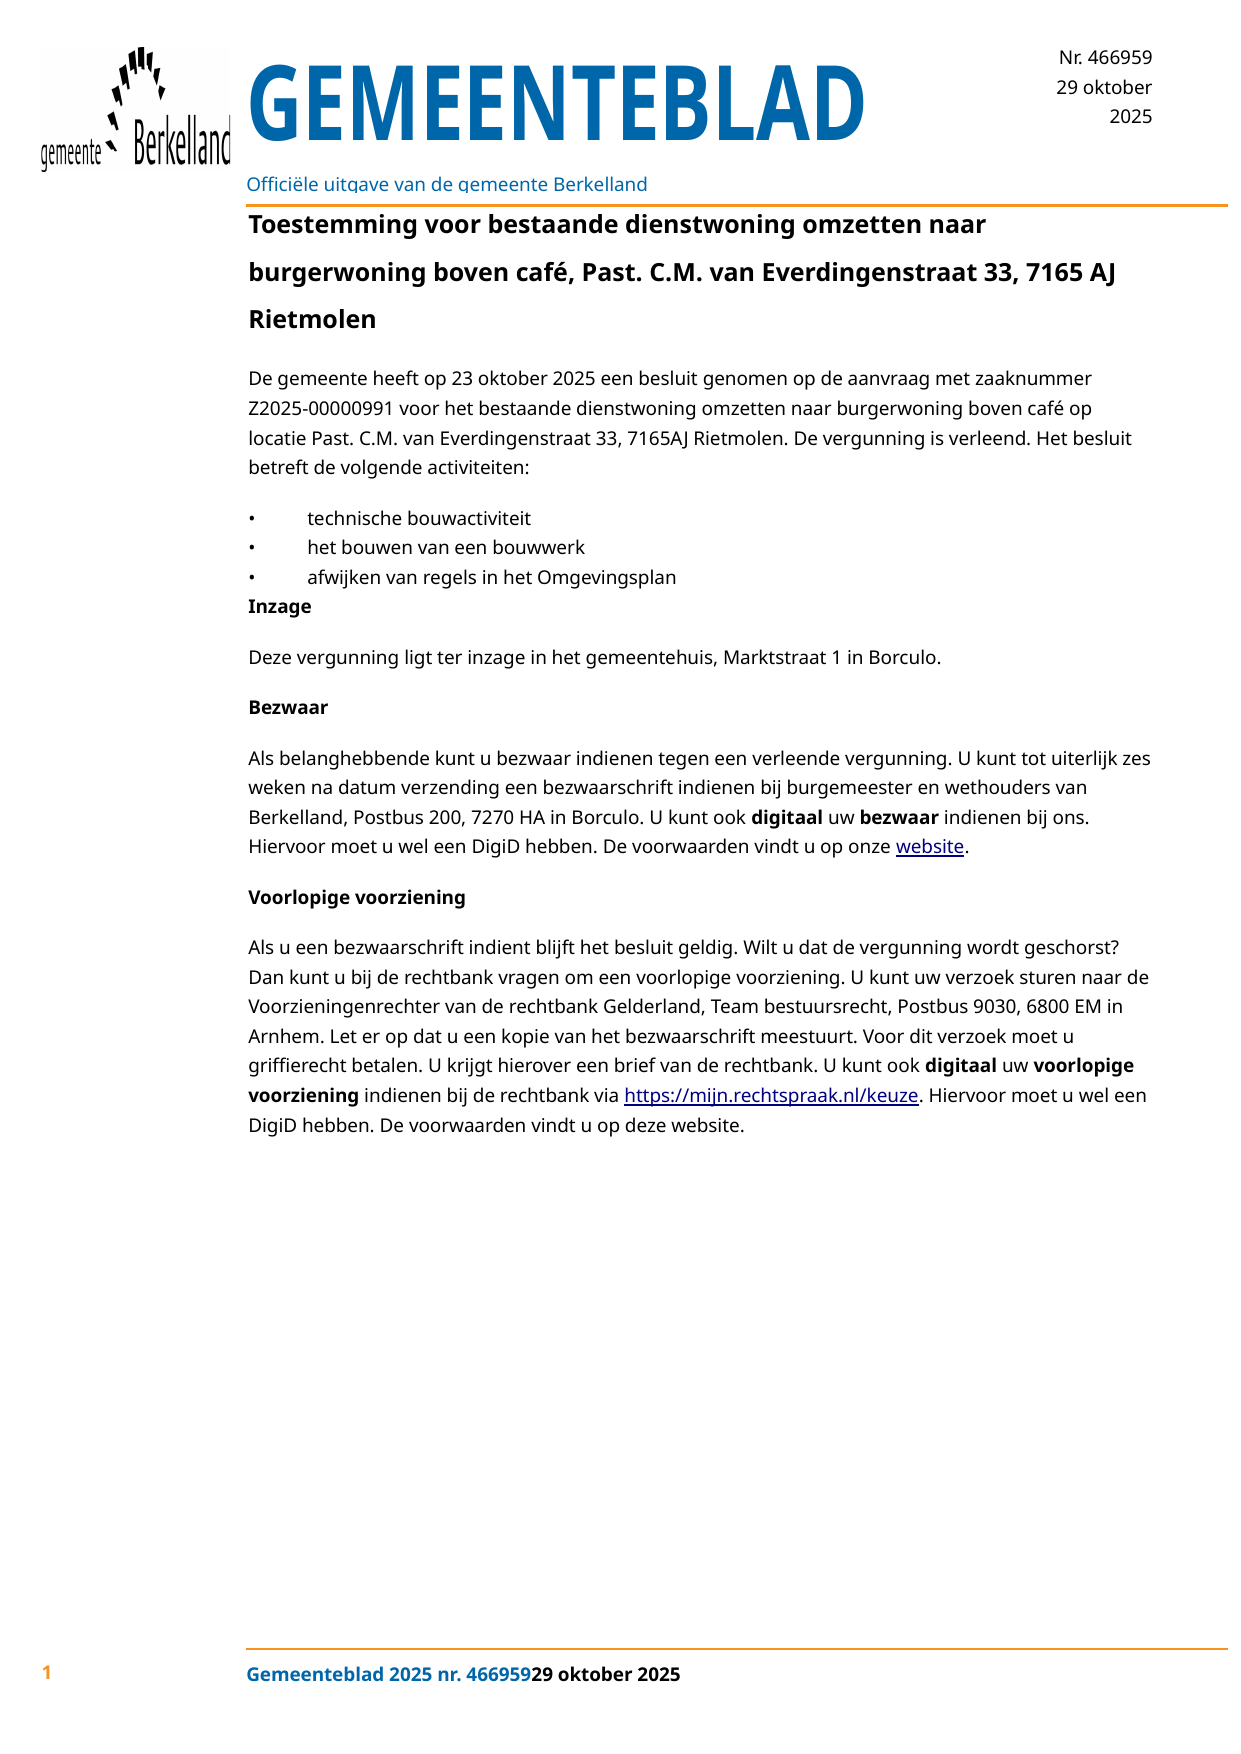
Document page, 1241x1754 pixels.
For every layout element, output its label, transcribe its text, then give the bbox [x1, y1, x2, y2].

text Deze vergunning ligt ter inzage in het gemeentehuis, Marktstraat 1 in Borculo. [248, 644, 1152, 669]
text Als belanghebbende kunt u bezwaar indienen tegen een verleende vergunning. U kunt tot uiterlijk zes weken na datum verzending een bezwaarschrift indienen bij burgemeester en wethouders van Berkelland, Postbus 200, 7270 HA in Borculo. U kunt ook digitaal uw bezwaar indienen bij ons. Hiervoor moet u wel een DigiD hebben. De voorwaarden vindt u op onze website. [248, 745, 1152, 859]
list technische bouwactiviteit [248, 505, 1152, 530]
text Bezwaar [248, 694, 1152, 720]
text Inzage [248, 593, 1152, 619]
text Als u een bezwaarschrift indient blijft het besluit geldig. Wilt u dat de vergunning wordt geschorst? Dan kunt u bij de rechtbank vragen om een voorlopige voorziening. U kunt uw verzoek sturen naar de Voorzieningenrechter van de rechtbank Gelderland, Team bestuursrecht, Postbus 9030, 6800 EM in Arnhem. Let er op dat u een kopie van het bezwaarschrift meestuurt. Voor dit verzoek moet u griffierecht betalen. U krijgt hierover een brief van de rechtbank. U kunt ook digitaal uw voorlopige voorziening indienen bij de rechtbank via https://mijn.rechtspraak.nl/keuze. Hiervoor moet u wel een DigiD hebben. De voorwaarden vindt u op deze website. [248, 934, 1152, 1137]
text Toestemming voor bestaande dienstwoning omzetten naar burgerwoning boven café, Past. C.M. van Everdingenstraat 33, 7165 AJ Rietmolen [248, 207, 1152, 336]
picture [41, 47, 231, 172]
list afwijken van regels in het Omgevingsplan [248, 564, 1152, 589]
text De gemeente heeft op 23 oktober 2025 een besluit genomen op de aanvraag met zaaknummer Z2025-00000991 voor het bestaande dienstwoning omzetten naar burgerwoning boven café op locatie Past. C.M. van Everdingenstraat 33, 7165AJ Rietmolen. De vergunning is verleend. Het besluit betreft de volgende activiteiten: [248, 366, 1152, 480]
list het bouwen van een bouwwerk [248, 534, 1152, 560]
text Voorlopige voorziening [248, 884, 1152, 909]
